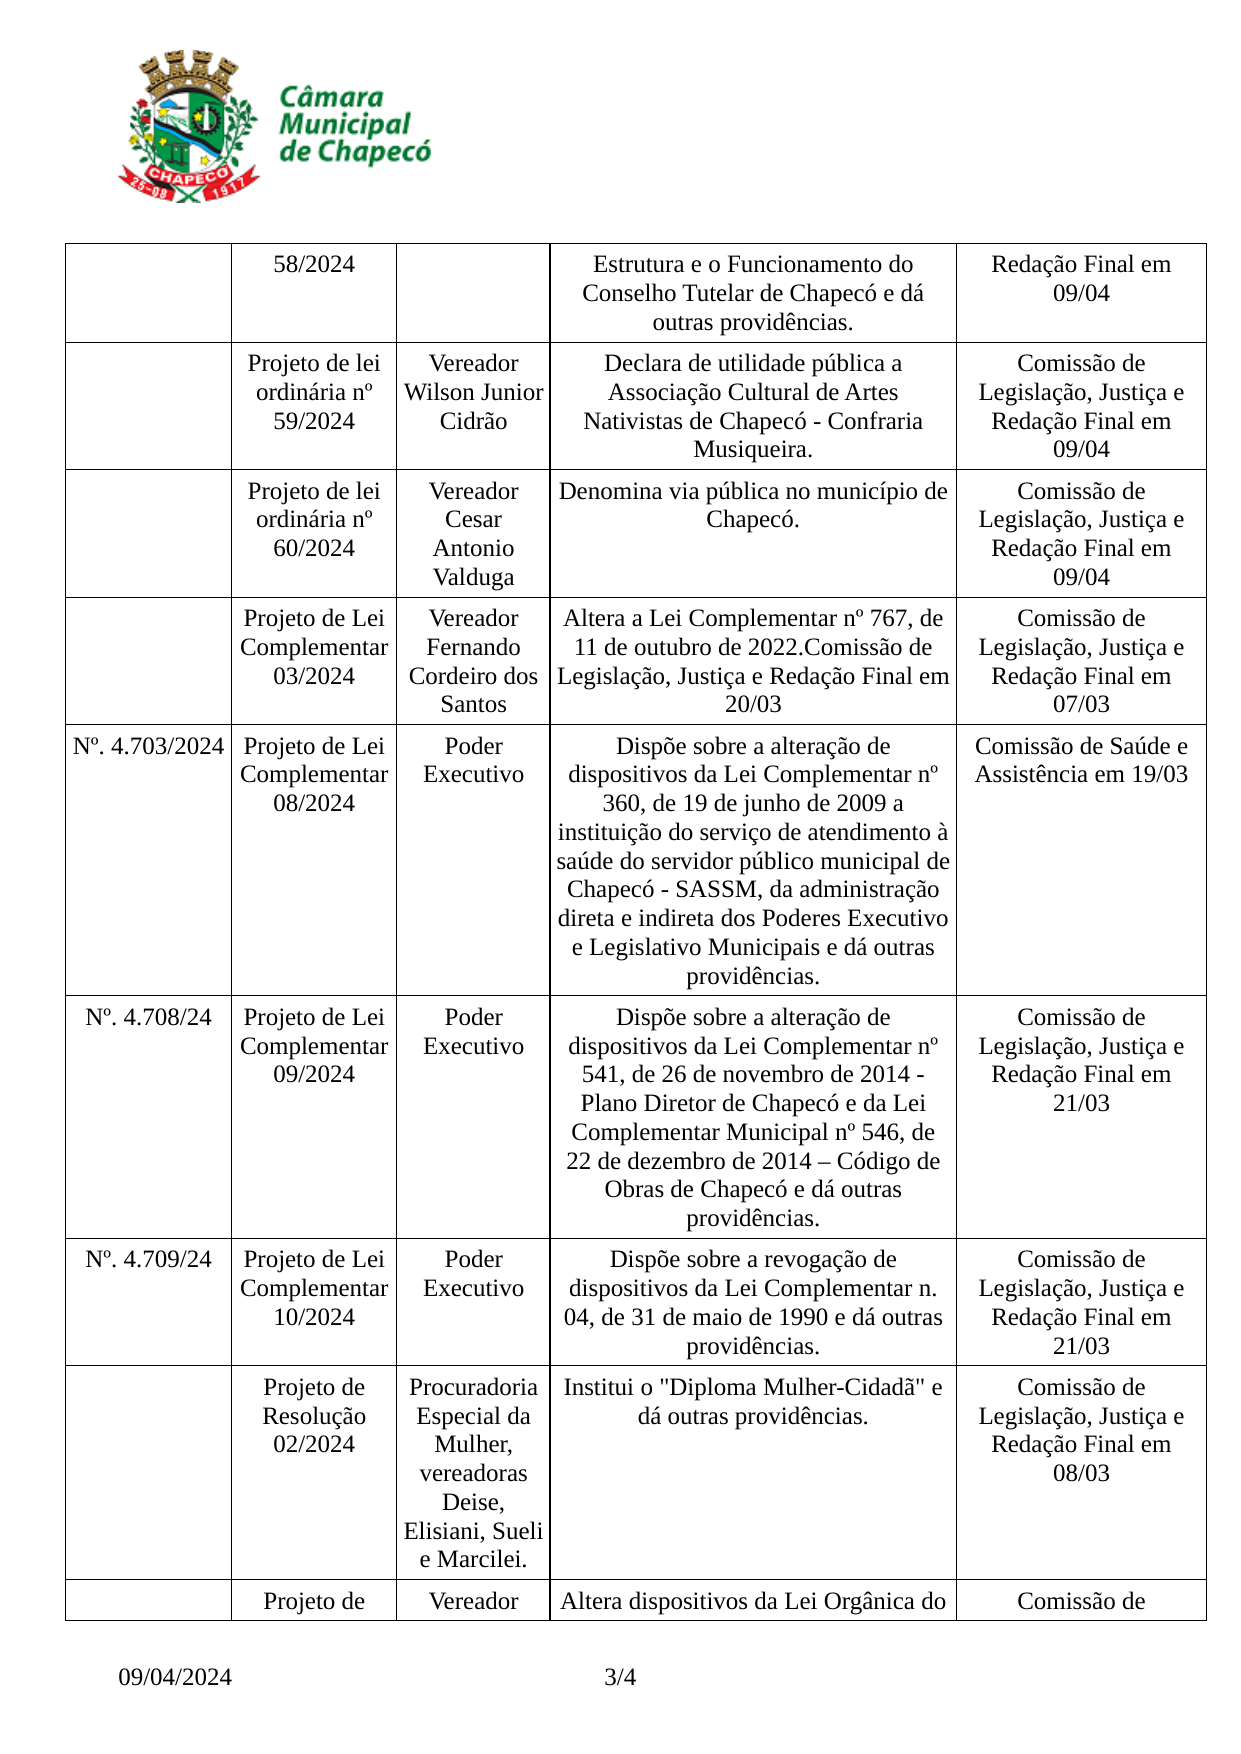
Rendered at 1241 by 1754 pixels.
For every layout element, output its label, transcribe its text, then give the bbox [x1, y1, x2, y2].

table_cell [66, 244, 231, 342]
picture [118, 50, 431, 203]
table_cell Comissão de [957, 1580, 1206, 1620]
table_cell Estrutura e o Funcionamento do Conselho Tutelar de Chapecó e dá outras providências. [551, 244, 956, 342]
table_cell Nº. 4.708/24 [66, 996, 231, 1238]
table_cell Comissão de Saúde e Assistência em 19/03 [957, 725, 1206, 995]
table_cell Projeto de Lei Complementar 10/2024 [232, 1239, 396, 1365]
table_cell [66, 343, 231, 469]
table_cell [397, 244, 549, 342]
table_cell Comissão de Legislação, Justiça e Redação Final em 21/03 [957, 996, 1206, 1238]
table_cell Vereador Fernando Cordeiro dos Santos [397, 598, 549, 724]
table_cell Poder Executivo [397, 996, 549, 1238]
table_cell Redação Final em 09/04 [957, 244, 1206, 342]
table_cell [66, 1580, 231, 1620]
table_cell Vereador [397, 1580, 549, 1620]
table_cell Institui o "Diploma Mulher-Cidadã" e dá outras providências. [551, 1366, 956, 1579]
table_cell Comissão de Legislação, Justiça e Redação Final em 09/04 [957, 343, 1206, 469]
table_cell Dispõe sobre a alteração de dispositivos da Lei Complementar nº 360, de 19 de junho de 2009 a instituição do serviço de atendimento à saúde do servidor público municipal de Chapecó - SASSM, da administração direta e indireta dos Poderes Executivo e Legislativo Municipais e dá outras providências. [551, 725, 956, 995]
table_cell Comissão de Legislação, Justiça e Redação Final em 09/04 [957, 470, 1206, 597]
table_cell Vereador Wilson Junior Cidrão [397, 343, 549, 469]
table_cell Altera dispositivos da Lei Orgânica do [551, 1580, 956, 1620]
table_cell Comissão de Legislação, Justiça e Redação Final em 08/03 [957, 1366, 1206, 1579]
table_cell 58/2024 [232, 244, 396, 342]
table_cell Poder Executivo [397, 1239, 549, 1365]
table_cell Procuradoria Especial da Mulher, vereadoras Deise, Elisiani, Sueli e Marcilei. [397, 1366, 549, 1579]
table_cell Projeto de [232, 1580, 396, 1620]
table_cell Comissão de Legislação, Justiça e Redação Final em 21/03 [957, 1239, 1206, 1365]
table_cell Dispõe sobre a revogação de dispositivos da Lei Complementar n. 04, de 31 de maio de 1990 e dá outras providências. [551, 1239, 956, 1365]
table_cell Projeto de Lei Complementar 03/2024 [232, 598, 396, 724]
table_cell Comissão de Legislação, Justiça e Redação Final em 07/03 [957, 598, 1206, 724]
table_cell Projeto de lei ordinária nº 60/2024 [232, 470, 396, 597]
table_cell Denomina via pública no município de Chapecó. [551, 470, 956, 597]
table_cell Dispõe sobre a alteração de dispositivos da Lei Complementar nº 541, de 26 de novembro de 2014 - Plano Diretor de Chapecó e da Lei Complementar Municipal nº 546, de 22 de dezembro de 2014 – Código de Obras de Chapecó e dá outras providências. [551, 996, 956, 1238]
table_cell Projeto de lei ordinária nº 59/2024 [232, 343, 396, 469]
table_cell Projeto de Lei Complementar 09/2024 [232, 996, 396, 1238]
table_cell [66, 598, 231, 724]
table_cell Vereador Cesar Antonio Valduga [397, 470, 549, 597]
table_cell Declara de utilidade pública a Associação Cultural de Artes Nativistas de Chapecó - Confraria Musiqueira. [551, 343, 956, 469]
table_cell [66, 470, 231, 597]
table_cell Nº. 4.703/2024 [66, 725, 231, 995]
table_cell Altera a Lei Complementar nº 767, de 11 de outubro de 2022.Comissão de Legislação, Justiça e Redação Final em 20/03 [551, 598, 956, 724]
table_cell Poder Executivo [397, 725, 549, 995]
table_cell [66, 1366, 231, 1579]
table_cell Nº. 4.709/24 [66, 1239, 231, 1365]
table_cell Projeto de Lei Complementar 08/2024 [232, 725, 396, 995]
table_cell Projeto de Resolução 02/2024 [232, 1366, 396, 1579]
